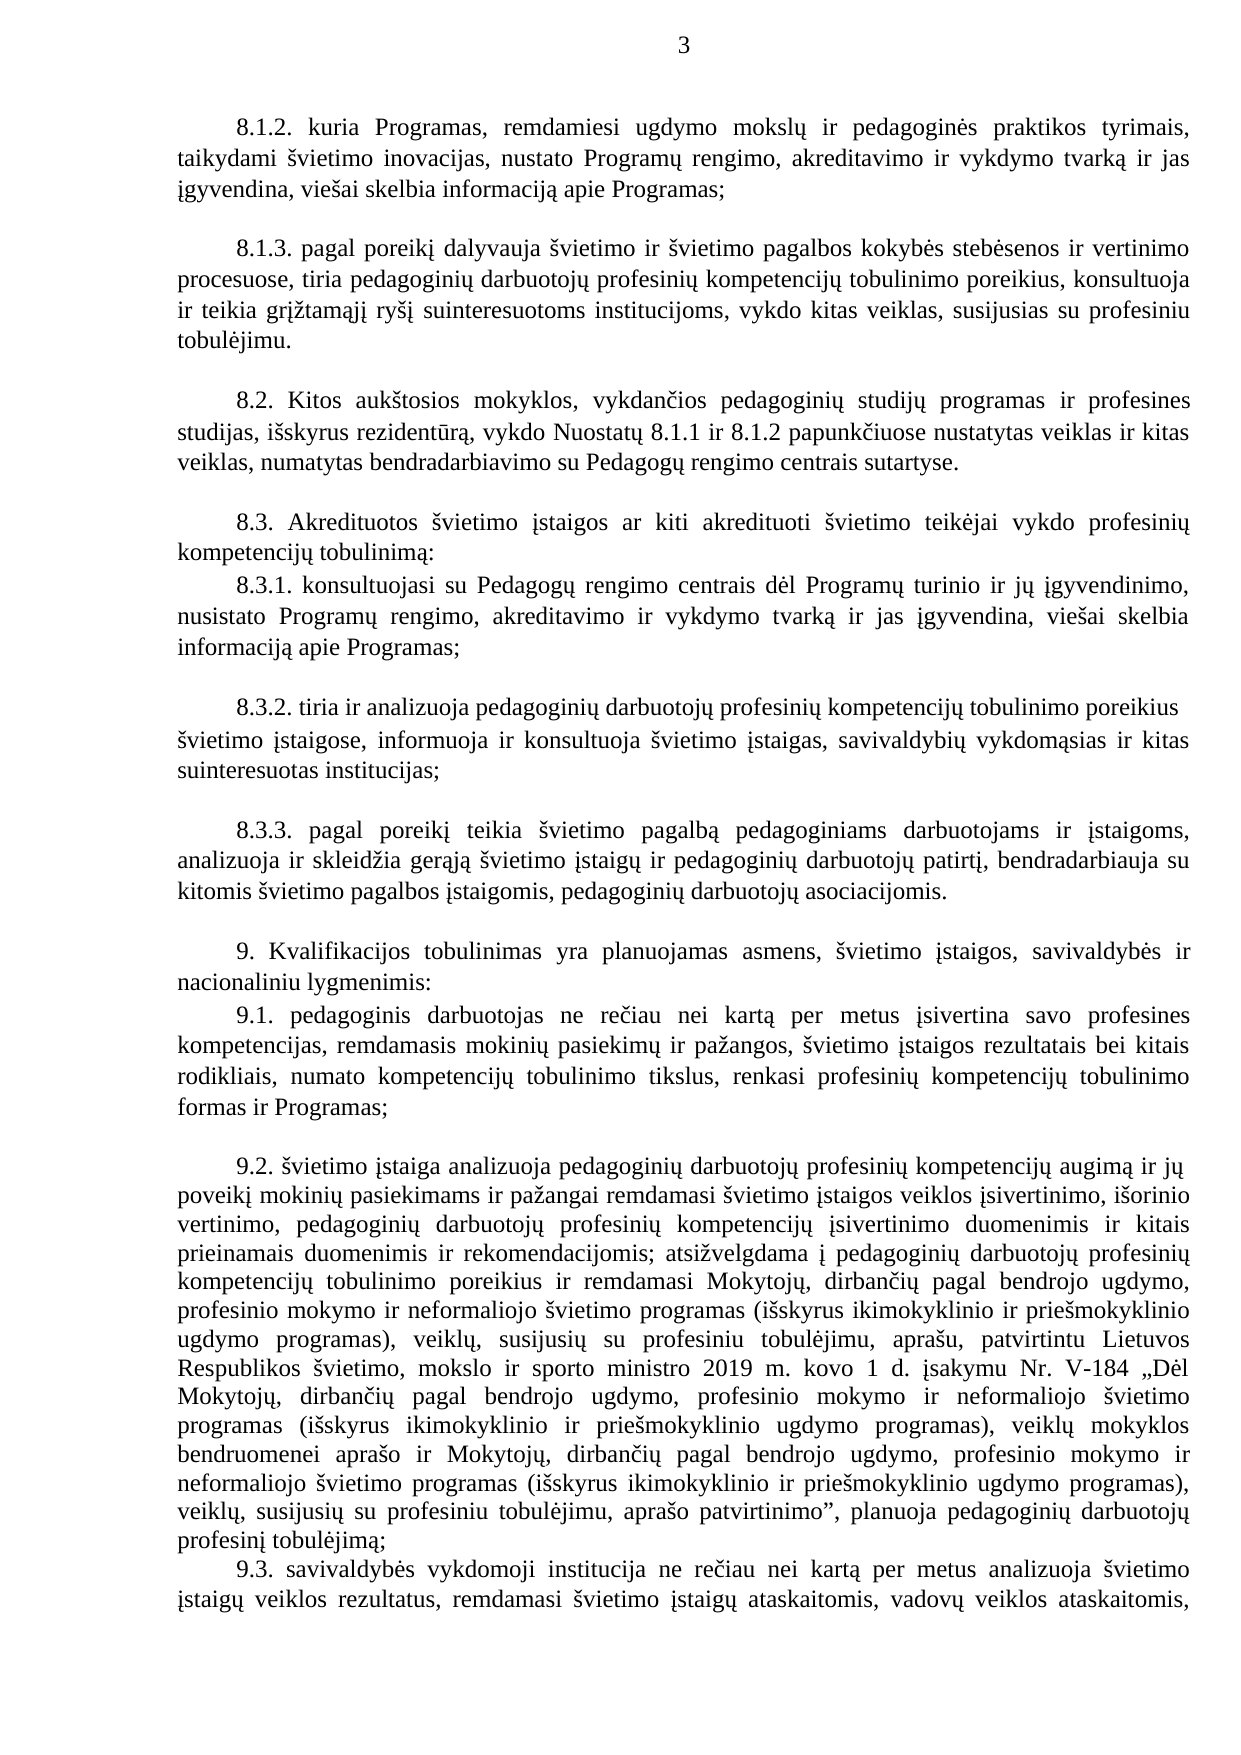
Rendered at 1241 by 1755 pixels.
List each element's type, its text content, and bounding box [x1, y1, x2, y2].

text švietimo įstaigose, informuoja ir konsultuoja švietimo įstaigas, savivaldybių vykdomąsias ir kitas suinteresuotas institucijas; [177, 725, 1191, 784]
text 9.3. savivaldybės vykdomoji institucija ne rečiau nei kartą per metus analizuoja švietimo įstaigų veiklos rezultatus, remdamasi švietimo įstaigų ataskaitomis, vadovų veiklos ataskaitomis, [177, 1554, 1191, 1613]
text 9. Kvalifikacijos tobulinimas yra planuojamas asmens, švietimo įstaigos, savivaldybės ir nacionaliniu lygmenimis: [177, 936, 1191, 995]
text 9.1. pedagoginis darbuotojas ne rečiau nei kartą per metus įsivertina savo profesines kompetencijas, remdamasis mokinių pasiekimų ir pažangos, švietimo įstaigos rezultatais bei kitais rodikliais, numato kompetencijų tobulinimo tikslus, renkasi profesinių kompetencijų tobulinimo formas ir Programas; [177, 1000, 1191, 1121]
text 9.2. švietimo įstaiga analizuoja pedagoginių darbuotojų profesinių kompetencijų augimą ir jų poveikį mokinių pasiekimams ir pažangai remdamasi švietimo įstaigos veiklos įsivertinimo, išorinio vertinimo, pedagoginių darbuotojų profesinių kompetencijų įsivertinimo duomenimis ir kitais prieinamais duomenimis ir rekomendacijomis; atsižvelgdama į pedagoginių darbuotojų profesinių kompetencijų tobulinimo poreikius ir remdamasi Mokytojų, dirbančių pagal bendrojo ugdymo, profesinio mokymo ir neformaliojo švietimo programas (išskyrus ikimokyklinio ir priešmokyklinio ugdymo programas), veiklų, susijusių su profesiniu tobulėjimu, aprašu, patvirtintu Lietuvos Respublikos švietimo, mokslo ir sporto ministro 2019 m. kovo 1 d. įsakymu Nr. V-184 „Dėl Mokytojų, dirbančių pagal bendrojo ugdymo, profesinio mokymo ir neformaliojo švietimo programas (išskyrus ikimokyklinio ir priešmokyklinio ugdymo programas), veiklų mokyklos bendruomenei aprašo ir Mokytojų, dirbančių pagal bendrojo ugdymo, profesinio mokymo ir neformaliojo švietimo programas (išskyrus ikimokyklinio ir priešmokyklinio ugdymo programas), veiklų, susijusių su profesiniu tobulėjimu, aprašo patvirtinimo”, planuoja pedagoginių darbuotojų profesinį tobulėjimą; [177, 1151, 1191, 1554]
text 8.3.3. pagal poreikį teikia švietimo pagalbą pedagoginiams darbuotojams ir įstaigoms, analizuoja ir skleidžia gerąją švietimo įstaigų ir pedagoginių darbuotojų patirtį, bendradarbiauja su kitomis švietimo pagalbos įstaigomis, pedagoginių darbuotojų asociacijomis. [177, 815, 1191, 905]
text 8.2. Kitos aukštosios mokyklos, vykdančios pedagoginių studijų programas ir profesines studijas, išskyrus rezidentūrą, vykdo Nuostatų 8.1.1 ir 8.1.2 papunkčiuose nustatytas veiklas ir kitas veiklas, numatytas bendradarbiavimo su Pedagogų rengimo centrais sutartyse. [177, 385, 1191, 476]
text 8.1.2. kuria Programas, remdamiesi ugdymo mokslų ir pedagoginės praktikos tyrimais, taikydami švietimo inovacijas, nustato Programų rengimo, akreditavimo ir vykdymo tvarką ir jas įgyvendina, viešai skelbia informaciją apie Programas; [177, 112, 1191, 203]
text 8.3.1. konsultuojasi su Pedagogų rengimo centrais dėl Programų turinio ir jų įgyvendinimo, nusistato Programų rengimo, akreditavimo ir vykdymo tvarką ir jas įgyvendina, viešai skelbia informaciją apie Programas; [177, 571, 1191, 661]
text 8.1.3. pagal poreikį dalyvauja švietimo ir švietimo pagalbos kokybės stebėsenos ir vertinimo procesuose, tiria pedagoginių darbuotojų profesinių kompetencijų tobulinimo poreikius, konsultuoja ir teikia grįžtamąjį ryšį suinteresuotoms institucijoms, vykdo kitas veiklas, susijusias su profesiniu tobulėjimu. [177, 233, 1191, 354]
text 8.3. Akredituotos švietimo įstaigos ar kiti akredituoti švietimo teikėjai vykdo profesinių kompetencijų tobulinimą: [177, 507, 1191, 566]
text 8.3.2. tiria ir analizuoja pedagoginių darbuotojų profesinių kompetencijų tobulinimo poreikius [177, 692, 1191, 720]
